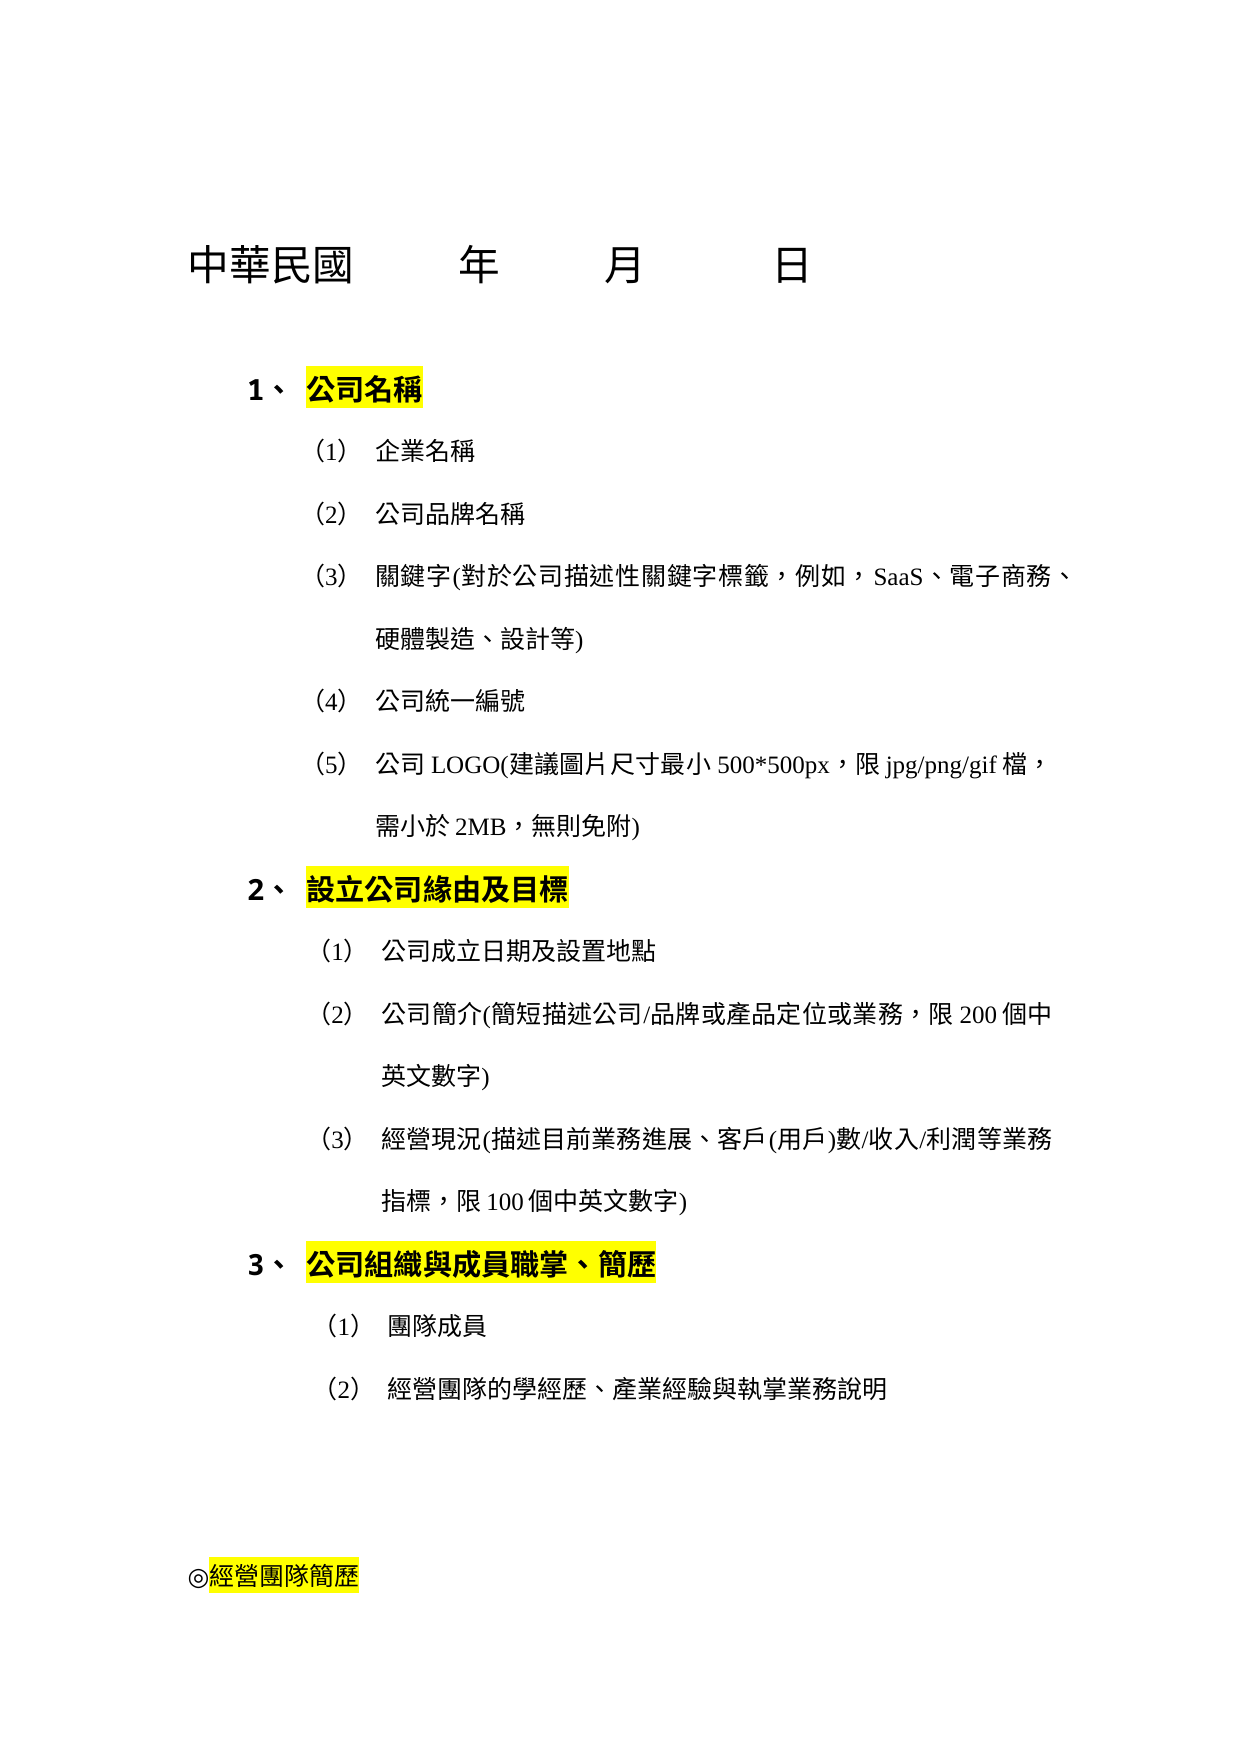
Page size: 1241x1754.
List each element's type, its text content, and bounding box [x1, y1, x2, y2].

list 團隊成員 [312, 1283, 1053, 1346]
list 關鍵字(對於公司描述性關鍵字標籤，例如，SaaS、電子商務、硬體製造、設計等) [300, 533, 1053, 658]
list 設立公司緣由及目標 [247, 846, 1053, 908]
text ◎經營團隊簡歷 [187, 1533, 1053, 1596]
list 公司簡介(簡短描述公司/品牌或產品定位或業務，限200個中英文數字) [306, 971, 1053, 1096]
list 公司成立日期及設置地點 [306, 908, 1053, 971]
text 中華民國 年 月 日 [187, 221, 1053, 283]
list 公司組織與成員職掌、簡歷 [247, 1221, 1053, 1283]
list 企業名稱 [300, 408, 1053, 471]
list 公司名稱 [247, 346, 1053, 408]
list 公司LOGO(建議圖片尺寸最小500*500px，限jpg/png/gif檔，需小於2MB，無則免附) [300, 721, 1053, 846]
list 經營現況(描述目前業務進展、客戶(用戶)數/收入/利潤等業務指標，限100個中英文數字) [306, 1096, 1053, 1221]
list 經營團隊的學經歷、產業經驗與執掌業務說明 [312, 1346, 1053, 1408]
list 公司品牌名稱 [300, 471, 1053, 533]
list 公司統一編號 [300, 658, 1053, 721]
